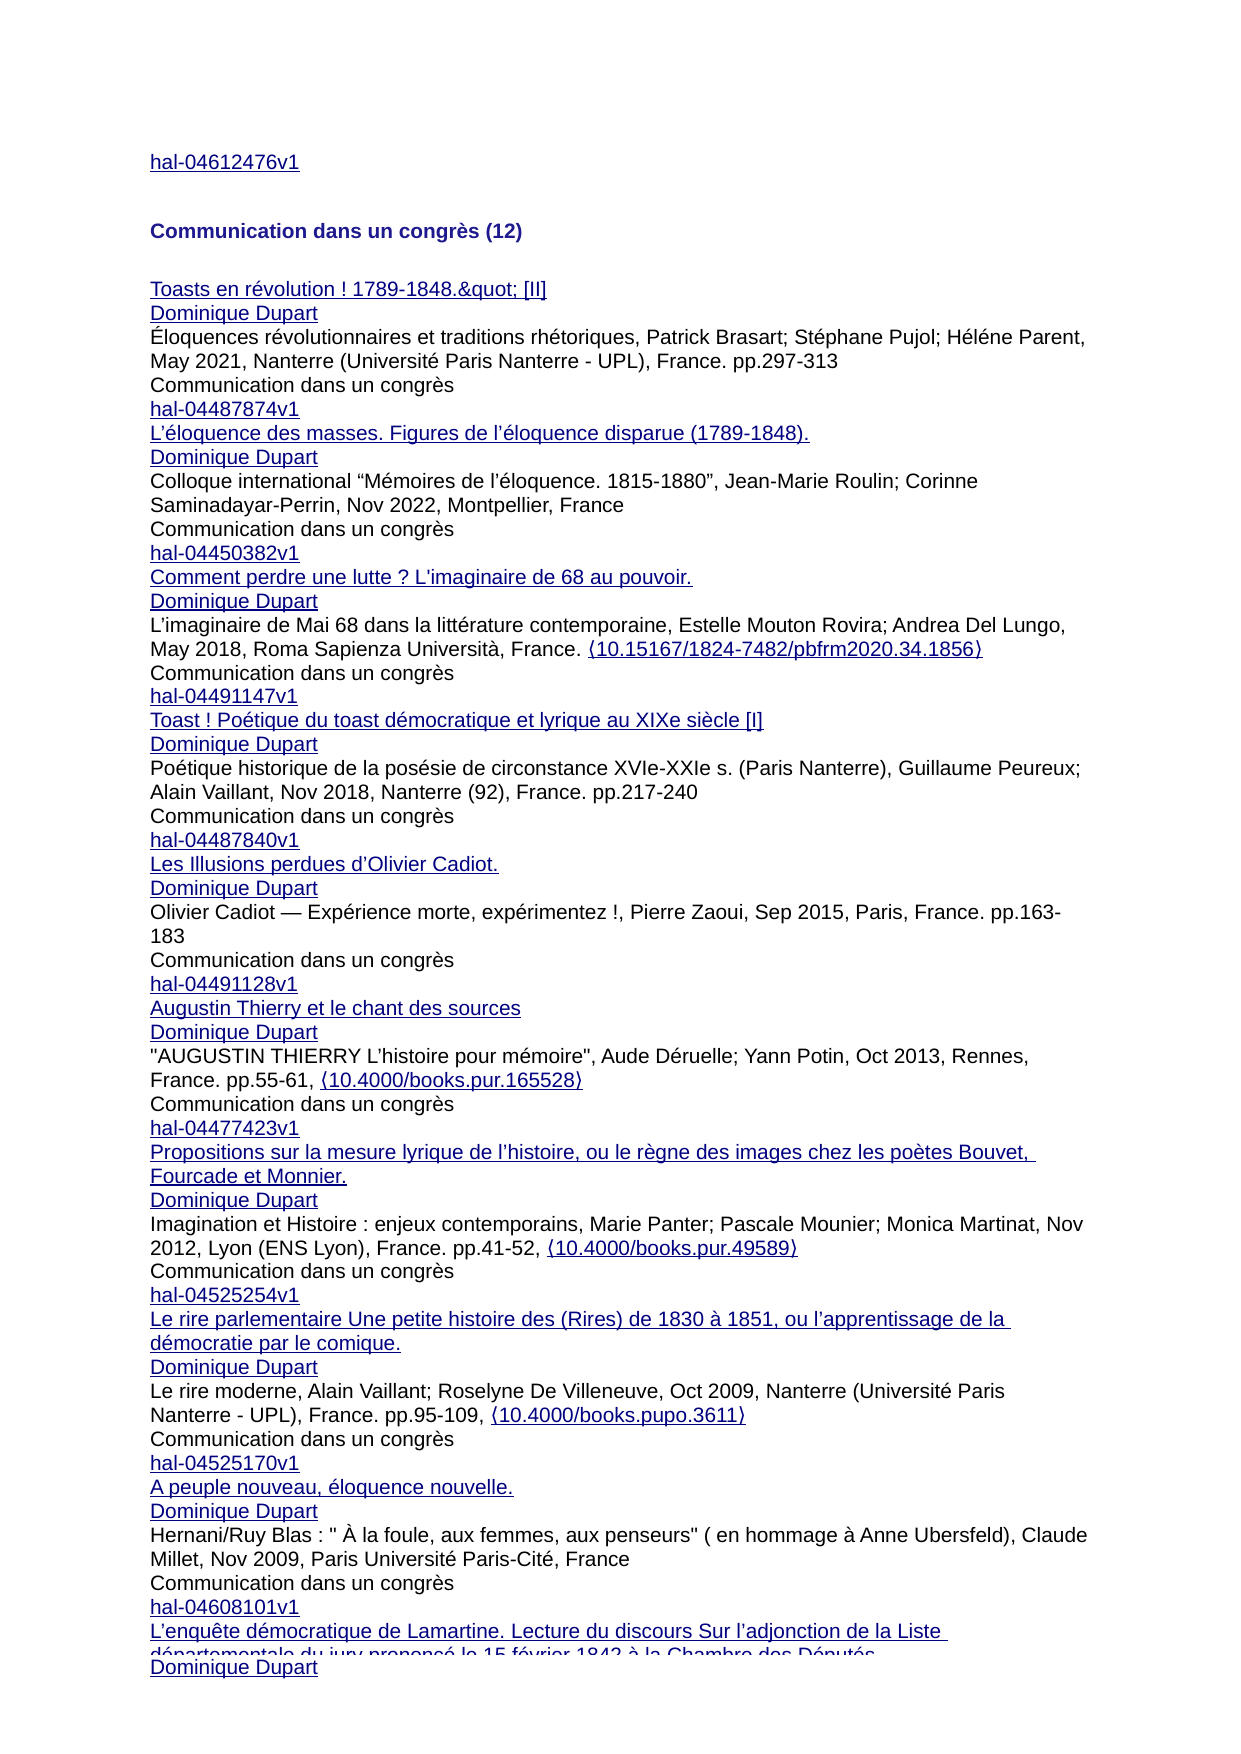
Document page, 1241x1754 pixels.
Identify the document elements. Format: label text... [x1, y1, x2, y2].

table_cell Le rire parlementaire Une petite histoire des (Rires) de 1830 à 1851, ou l’apprentissage de la démocratie par le comique. Dominique Dupart Le rire moderne, Alain Vaillant; Roselyne De Villeneuve, Oct 2009, Nanterre (Université Paris Nanterre - UPL), France. pp.95-109, ⟨10.4000/books.pupo.3611⟩ Communication dans un congrès hal-04525170v1 [150, 1307, 1090, 1475]
table_cell Toast ! Poétique du toast démocratique et lyrique au XIXe siècle [I] Dominique Dupart Poétique historique de la posésie de circonstance XVIe-XXIe s. (Paris Nanterre), Guillaume Peureux; Alain Vaillant, Nov 2018, Nanterre (92), France. pp.217-240 Communication dans un congrès hal-04487840v1 [150, 708, 1090, 852]
table_cell Comment perdre une lutte ? L'imaginaire de 68 au pouvoir. Dominique Dupart L’imaginaire de Mai 68 dans la littérature contemporaine, Estelle Mouton Rovira; Andrea Del Lungo, May 2018, Roma Sapienza Università, France. ⟨10.15167/1824-7482/pbfrm2020.34.1856⟩ Communication dans un congrès hal-04491147v1 [150, 565, 1090, 708]
table_header Toasts en révolution ! 1789-1848.&quot; [II] Dominique Dupart Éloquences révolutionnaires et traditions rhétoriques, Patrick Brasart; Stéphane Pujol; Héléne Parent, May 2021, Nanterre (Université Paris Nanterre - UPL), France. pp.297-313 Communication dans un congrès hal-04487874v1 [150, 277, 1090, 421]
table_cell A peuple nouveau, éloquence nouvelle. Dominique Dupart Hernani/Ruy Blas : " À la foule, aux femmes, aux penseurs" ( en hommage à Anne Ubersfeld), Claude Millet, Nov 2009, Paris Université Paris-Cité, France Communication dans un congrès hal-04608101v1 [150, 1475, 1090, 1619]
subtitle Communication dans un congrès (12) [150, 219, 1090, 243]
table_cell Les Illusions perdues d’Olivier Cadiot. Dominique Dupart Olivier Cadiot — Expérience morte, expérimentez !, Pierre Zaoui, Sep 2015, Paris, France. pp.163-183 Communication dans un congrès hal-04491128v1 [150, 852, 1090, 996]
table_cell L’enquête démocratique de Lamartine. Lecture du discours Sur l’adjonction de la Liste départementale du jury prononcé le 15 février 1842 à la Chambre des Députés. Dominique Dupart [150, 1619, 1090, 1679]
table_cell hal-04612476v1 [150, 150, 1090, 174]
table_cell L’éloquence des masses. Figures de l’éloquence disparue (1789-1848). Dominique Dupart Colloque international “Mémoires de l’éloquence. 1815-1880”, Jean-Marie Roulin; Corinne Saminadayar-Perrin, Nov 2022, Montpellier, France Communication dans un congrès hal-04450382v1 [150, 421, 1090, 564]
table_cell Augustin Thierry et le chant des sources Dominique Dupart "AUGUSTIN THIERRY L’histoire pour mémoire", Aude Déruelle; Yann Potin, Oct 2013, Rennes, France. pp.55-61, ⟨10.4000/books.pur.165528⟩ Communication dans un congrès hal-04477423v1 [150, 996, 1090, 1139]
table_cell Propositions sur la mesure lyrique de l’histoire, ou le règne des images chez les poètes Bouvet, Fourcade et Monnier. Dominique Dupart Imagination et Histoire : enjeux contemporains, Marie Panter; Pascale Mounier; Monica Martinat, Nov 2012, Lyon (ENS Lyon), France. pp.41-52, ⟨10.4000/books.pur.49589⟩ Communication dans un congrès hal-04525254v1 [150, 1140, 1090, 1307]
